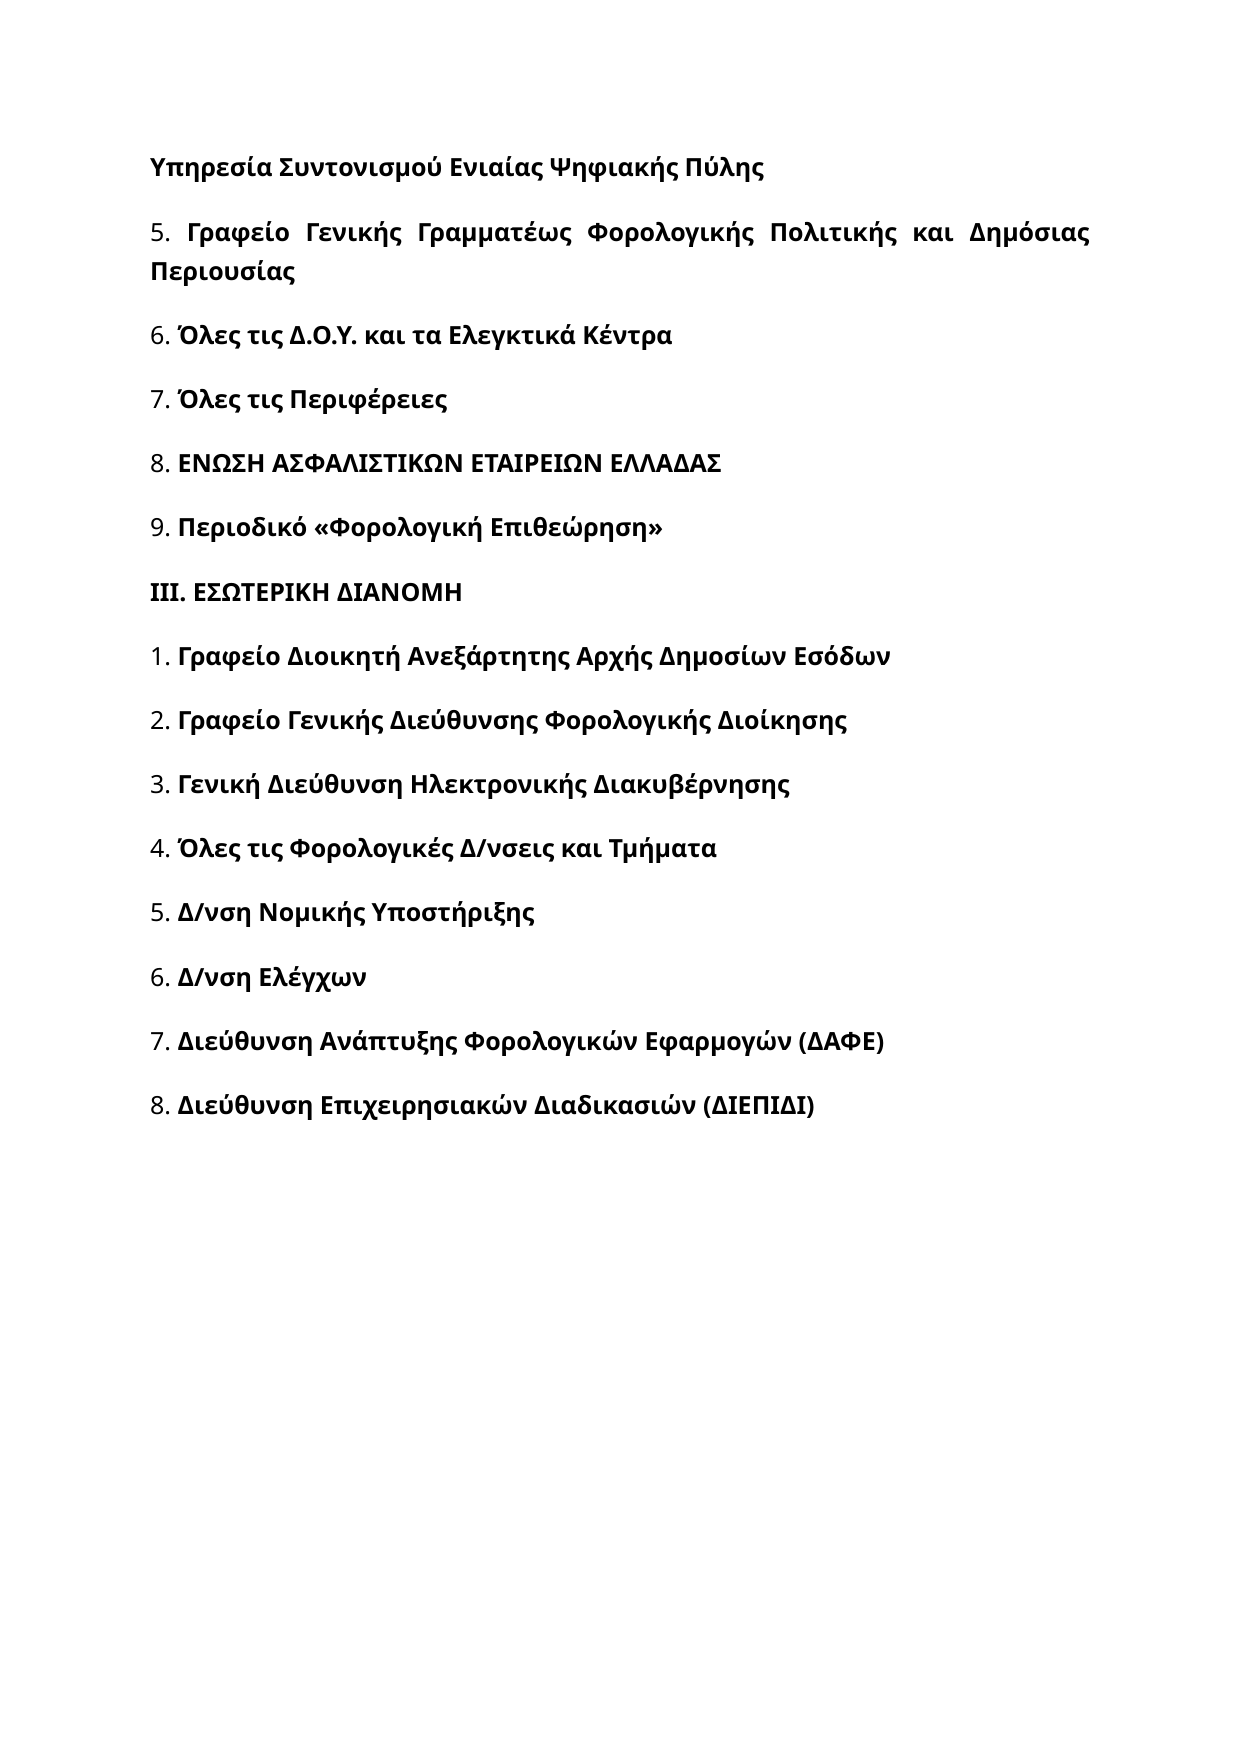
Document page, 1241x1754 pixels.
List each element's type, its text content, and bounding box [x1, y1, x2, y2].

text 7. Διεύθυνση Ανάπτυξης Φορολογικών Εφαρμογών (ΔΑΦΕ) [150, 1023, 1090, 1057]
text 1. Γραφείο Διοικητή Ανεξάρτητης Αρχής Δημοσίων Εσόδων [150, 638, 1090, 672]
text 6. Όλες τις Δ.Ο.Υ. και τα Ελεγκτικά Κέντρα [150, 317, 1090, 352]
text 6. Δ/νση Ελέγχων [150, 959, 1090, 993]
text 5. Δ/νση Νομικής Υποστήριξης [150, 895, 1090, 929]
text 2. Γραφείο Γενικής Διεύθυνσης Φορολογικής Διοίκησης [150, 702, 1090, 737]
text 7. Όλες τις Περιφέρειες [150, 382, 1090, 416]
text Υπηρεσία Συντονισμού Ενιαίας Ψηφιακής Πύλης [150, 150, 1090, 184]
text 8. ΕΝΩΣΗ ΑΣΦΑΛΙΣΤΙΚΩΝ ΕΤΑΙΡΕΙΩΝ ΕΛΛΑΔΑΣ [150, 446, 1090, 480]
text 9. Περιοδικό «Φορολογική Επιθεώρηση» [150, 510, 1090, 544]
text 3. Γενική Διεύθυνση Ηλεκτρονικής Διακυβέρνησης [150, 767, 1090, 801]
text 4. Όλες τις Φορολογικές Δ/νσεις και Τμήματα [150, 831, 1090, 865]
text ΙΙΙ. ΕΣΩΤΕΡΙΚΗ ΔΙΑΝΟΜΗ [150, 574, 1090, 608]
text 5. Γραφείο Γενικής Γραμματέως Φορολογικής Πολιτικής και Δημόσιας Περιουσίας [150, 214, 1090, 287]
text 8. Διεύθυνση Επιχειρησιακών Διαδικασιών (ΔΙΕΠΙΔΙ) [150, 1087, 1090, 1122]
